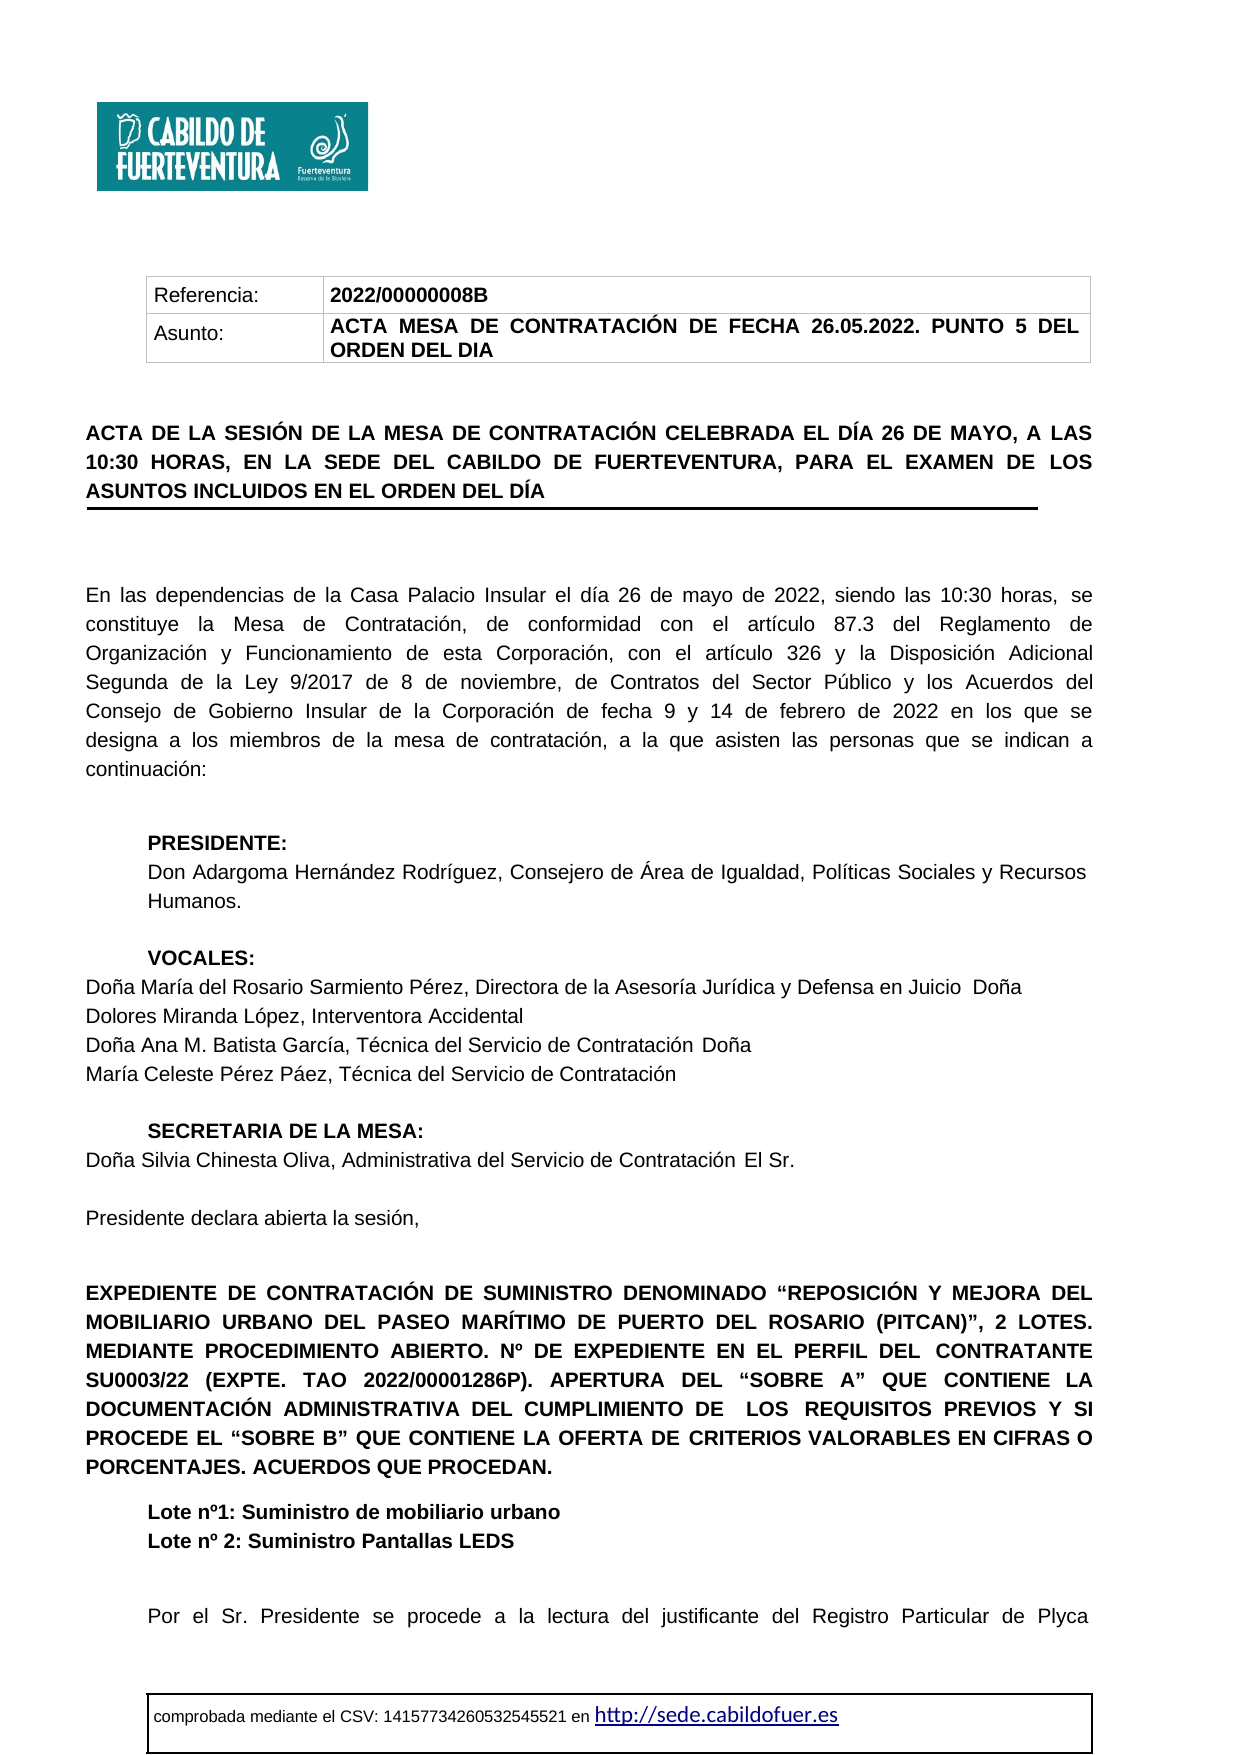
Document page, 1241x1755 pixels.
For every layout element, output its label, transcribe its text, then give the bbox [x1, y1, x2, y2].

subtitle VOCALES: [147, 946, 1109, 970]
subtitle PRESIDENTE: [147, 831, 1109, 855]
text Doña María del Rosario Sarmiento Pérez, Directora de la Asesoría Jurídica y Defensa en Juicio Doña Dolores Miranda López, Interventora Accidental [85, 975, 1071, 1028]
subtitle EXPEDIENTE DE CONTRATACIÓN DE SUMINISTRO DENOMINADO “REPOSICIÓN Y MEJORA DEL MOBILIARIO URBANO DEL PASEO MARÍTIMO DE PUERTO DEL ROSARIO (PITCAN)”, 2 LOTES. MEDIANTE PROCEDIMIENTO ABIERTO. Nº DE EXPEDIENTE EN EL PERFIL DEL CONTRATANTE SU0003/22 (EXPTE. TAO 2022/00001286P). APERTURA DEL “SOBRE A” QUE CONTIENE LA DOCUMENTACIÓN ADMINISTRATIVA DEL CUMPLIMIENTO DE LOS REQUISITOS PREVIOS Y SI PROCEDE EL “SOBRE B” QUE CONTIENE LA OFERTA DE CRITERIOS VALORABLES EN CIFRAS O PORCENTAJES. ACUERDOS QUE PROCEDAN. [85, 1281, 1093, 1479]
subtitle SECRETARIA DE LA MESA: [147, 1119, 1109, 1143]
table_cell Asunto: [147, 314, 323, 362]
table_cell ACTA MESA DE CONTRATACIÓN DE FECHA 26.05.2022. PUNTO 5 DEL ORDEN DEL DIA [324, 314, 1090, 362]
text Lote nº1: Suministro de mobiliario urbano Lote nº 2: Suministro Pantallas LEDS [147, 1500, 599, 1553]
table_header 2022/00000008B [324, 277, 1090, 313]
text Doña Silvia Chinesta Oliva, Administrativa del Servicio de Contratación El Sr. Presidente declara abierta la sesión, [85, 1148, 801, 1230]
subtitle ACTA DE LA SESIÓN DE LA MESA DE CONTRATACIÓN CELEBRADA EL DÍA 26 DE MAYO, A LAS 10:30 HORAS, EN LA SEDE DEL CABILDO DE FUERTEVENTURA, PARA EL EXAMEN DE LOS ASUNTOS INCLUIDOS EN EL ORDEN DEL DÍA [85, 421, 1093, 502]
text En las dependencias de la Casa Palacio Insular el día 26 de mayo de 2022, siendo las 10:30 horas, se constituye la Mesa de Contratación, de conformidad con el artículo 87.3 del Reglamento de Organización y Funcionamiento de esta Corporación, con el artículo 326 y la Disposición Adicional Segunda de la Ley 9/2017 de 8 de noviembre, de Contratos del Sector Público y los Acuerdos del Consejo de Gobierno Insular de la Corporación de fecha 9 y 14 de febrero de 2022 en los que se designa a los miembros de la mesa de contratación, a la que asisten las personas que se indican a continuación: [85, 583, 1093, 781]
text Doña Ana M. Batista García, Técnica del Servicio de Contratación Doña María Celeste Pérez Páez, Técnica del Servicio de Contratación [85, 1033, 801, 1086]
table_header Referencia: [147, 277, 323, 313]
text Por el Sr. Presidente se procede a la lectura del justificante del Registro Particular de Plyca [147, 1603, 1109, 1627]
text Don Adargoma Hernández Rodríguez, Consejero de Área de Igualdad, Políticas Sociales y Recursos Humanos. [147, 860, 1109, 913]
